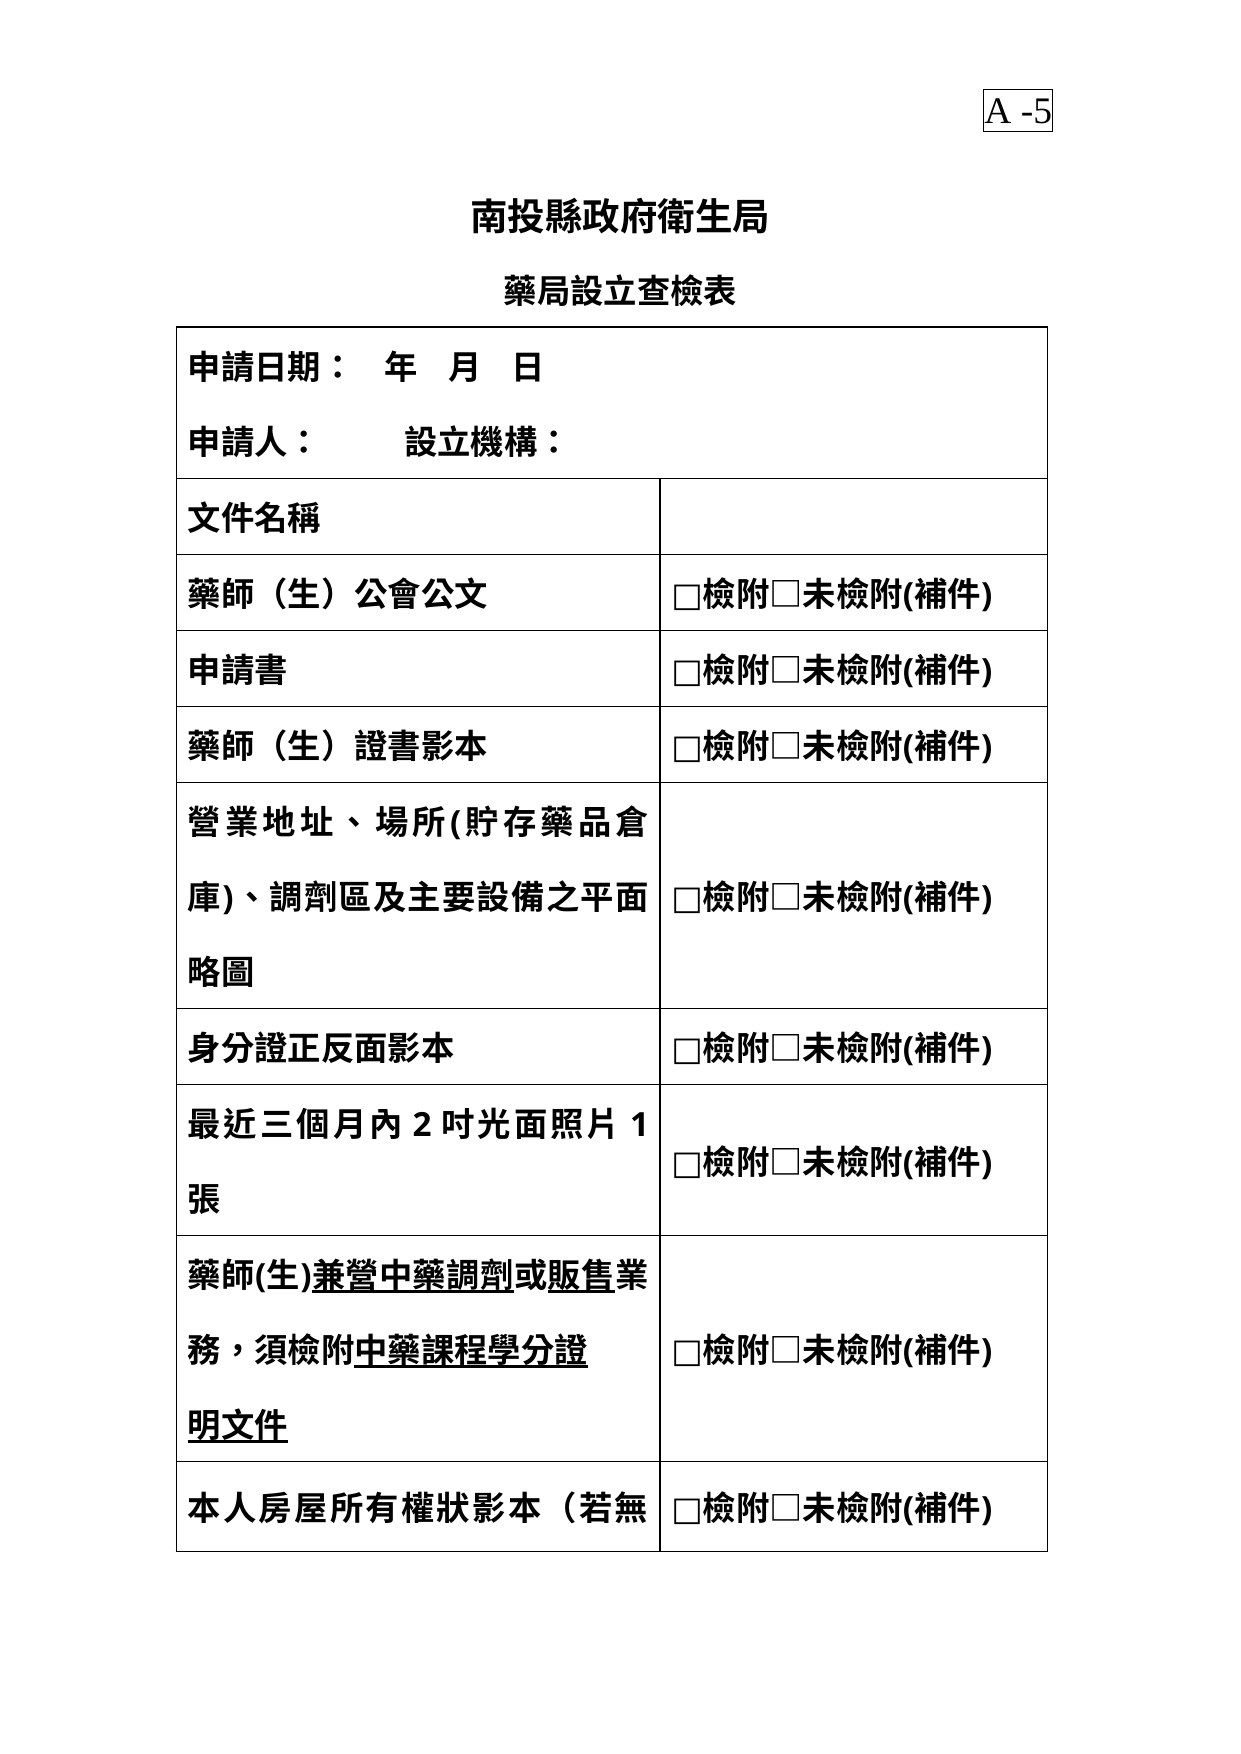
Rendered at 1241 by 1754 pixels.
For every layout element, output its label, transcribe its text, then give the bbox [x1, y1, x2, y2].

table_cell □檢附□未檢附(補件) [661, 631, 1047, 706]
table_cell □檢附□未檢附(補件) [661, 783, 1047, 1008]
table_cell □檢附□未檢附(補件) [661, 1236, 1047, 1461]
table_cell 文件名稱 [177, 479, 659, 553]
table_cell □檢附□未檢附(補件) [661, 1462, 1047, 1551]
table_cell 本人房屋所有權狀影本（若無 [177, 1462, 659, 1551]
table_cell 藥師（生）證書影本 [177, 707, 659, 782]
table_header 申請日期： 年 月 日 申請人： 設立機構： [177, 328, 1047, 477]
table_cell □檢附□未檢附(補件) [661, 1009, 1047, 1084]
table_cell 營業地址、場所(貯存藥品倉庫)、調劑區及主要設備之平面略圖 [177, 783, 659, 1008]
table_cell 藥師（生）公會公文 [177, 555, 659, 629]
text 藥局設立查檢表 [187, 251, 1053, 326]
table_cell 最近三個月內2吋光面照片1張 [177, 1085, 659, 1235]
table_cell [661, 479, 1047, 553]
table_cell □檢附□未檢附(補件) [661, 707, 1047, 782]
table_cell 藥師(生)兼營中藥調劑或販售業務，須檢附中藥課程學分證 明文件 [177, 1236, 659, 1461]
table_cell □檢附□未檢附(補件) [661, 555, 1047, 629]
table_cell □檢附□未檢附(補件) [661, 1085, 1047, 1235]
table_cell 申請書 [177, 631, 659, 706]
text 南投縣政府衛生局 [187, 176, 1053, 251]
table_cell 身分證正反面影本 [177, 1009, 659, 1084]
